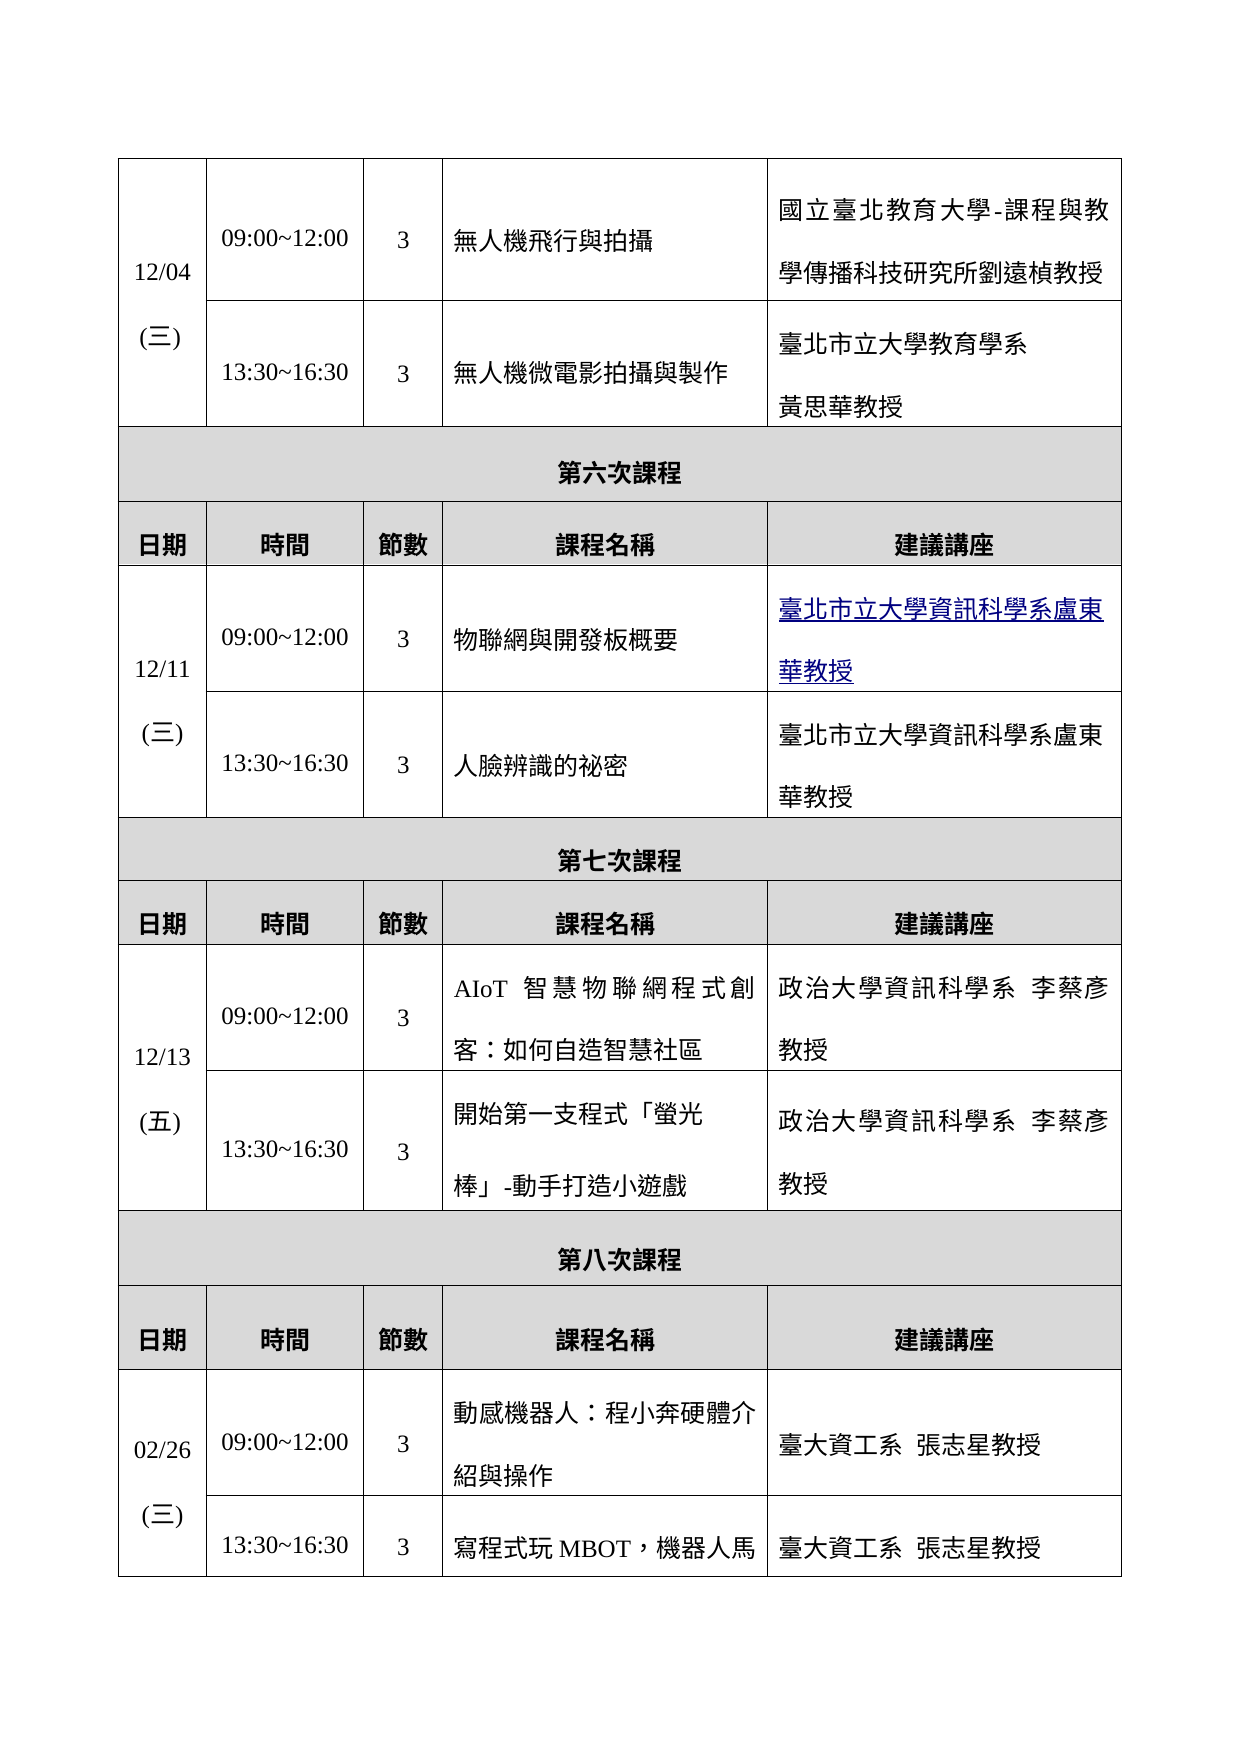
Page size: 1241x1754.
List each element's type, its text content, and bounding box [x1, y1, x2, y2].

table_cell 3 [364, 1071, 442, 1210]
table_cell 臺大資工系 張志星教授 [768, 1370, 1121, 1495]
table_cell 臺大資工系 張志星教授 [768, 1496, 1121, 1576]
table_cell 節數 [364, 1286, 442, 1369]
table_cell 物聯網與開發板概要 [443, 566, 767, 691]
table_cell 13:30~16:30 [207, 692, 363, 817]
table_cell 政治大學資訊科學系 李蔡彥教授 [768, 945, 1121, 1070]
table_cell AIoT 智慧物聯網程式創客：如何自造智慧社區 [443, 945, 767, 1070]
table_cell 人臉辨識的祕密 [443, 692, 767, 817]
table_cell 時間 [207, 502, 363, 564]
table_cell 第七次課程 [119, 818, 1121, 880]
table_cell 09:00~12:00 [207, 159, 363, 300]
table_cell 節數 [364, 502, 442, 564]
table_cell 第六次課程 [119, 427, 1121, 501]
table_cell 課程名稱 [443, 502, 767, 564]
table_cell 13:30~16:30 [207, 301, 363, 426]
table_cell 日期 [119, 1286, 206, 1369]
table_cell 第八次課程 [119, 1211, 1121, 1285]
table_cell 12/13 (五) [119, 945, 206, 1210]
table_cell 12/11 (三) [119, 566, 206, 817]
table_cell 臺北市立大學資訊科學系盧東華教授 [768, 692, 1121, 817]
table_cell 3 [364, 692, 442, 817]
table_cell 動感機器人：程小奔硬體介紹與操作 [443, 1370, 767, 1495]
table_cell 課程名稱 [443, 1286, 767, 1369]
table_cell 02/26 (三) [119, 1370, 206, 1576]
table_cell 3 [364, 945, 442, 1070]
table_cell 時間 [207, 881, 363, 944]
table_cell 日期 [119, 502, 206, 564]
table_cell 09:00~12:00 [207, 1370, 363, 1495]
table_cell 建議講座 [768, 881, 1121, 944]
table_cell 13:30~16:30 [207, 1071, 363, 1210]
table_cell 國立臺北教育大學-課程與教學傳播科技研究所劉遠楨教授 [768, 159, 1121, 300]
table_cell 3 [364, 301, 442, 426]
table_cell 建議講座 [768, 502, 1121, 564]
table_cell 政治大學資訊科學系 李蔡彥教授 [768, 1071, 1121, 1210]
table_cell 開始第一支程式「螢光棒」-動手打造小遊戲 [443, 1071, 767, 1210]
table_cell 寫程式玩MBOT，機器人馬 [443, 1496, 767, 1576]
table_cell 課程名稱 [443, 881, 767, 944]
table_cell 3 [364, 566, 442, 691]
table_cell 09:00~12:00 [207, 566, 363, 691]
table_cell 建議講座 [768, 1286, 1121, 1369]
table_cell 臺北市立大學資訊科學系盧東華教授 [768, 566, 1121, 691]
table_cell 節數 [364, 881, 442, 944]
table_cell 時間 [207, 1286, 363, 1369]
table_cell 臺北市立大學教育學系 黃思華教授 [768, 301, 1121, 426]
table_cell 日期 [119, 881, 206, 944]
table_cell 13:30~16:30 [207, 1496, 363, 1576]
table_cell 無人機飛行與拍攝 [443, 159, 767, 300]
table_cell 無人機微電影拍攝與製作 [443, 301, 767, 426]
table_cell 09:00~12:00 [207, 945, 363, 1070]
table_cell 3 [364, 159, 442, 300]
table_cell 3 [364, 1496, 442, 1576]
table_cell 3 [364, 1370, 442, 1495]
table_cell 12/04 (三) [119, 159, 206, 426]
